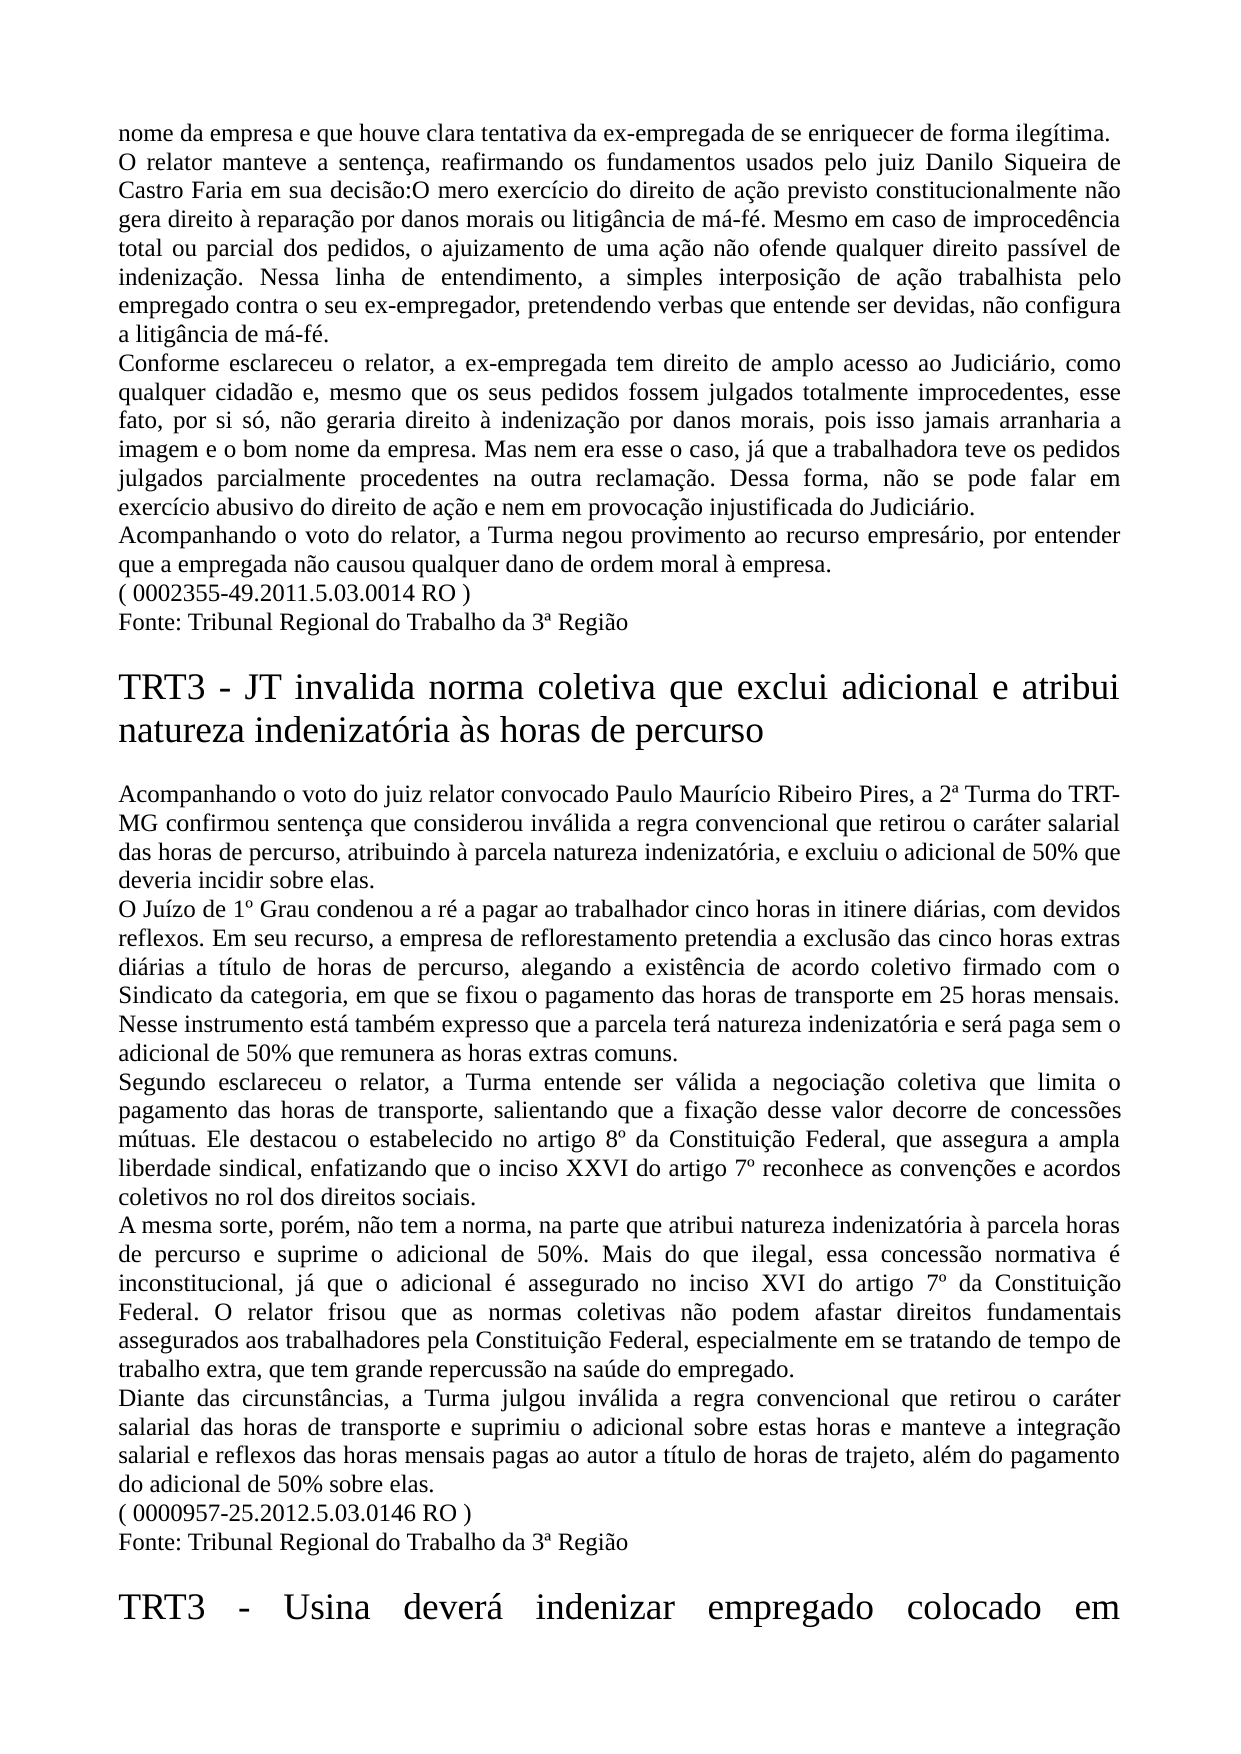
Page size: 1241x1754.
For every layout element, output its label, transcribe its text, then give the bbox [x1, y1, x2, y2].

text Fonte: Tribunal Regional do Trabalho da 3ª Região [118, 607, 1122, 636]
text Acompanhando o voto do relator, a Turma negou provimento ao recurso empresário, por entender que a empregada não causou qualquer dano de ordem moral à empresa. [118, 521, 1122, 578]
text ( 0000957-25.2012.5.03.0146 RO ) [118, 1498, 1122, 1527]
text O relator manteve a sentença, reafirmando os fundamentos usados pelo juiz Danilo Siqueira de Castro Faria em sua decisão:O mero exercício do direito de ação previsto constitucionalmente não gera direito à reparação por danos morais ou litigância de má-fé. Mesmo em caso de improcedência total ou parcial dos pedidos, o ajuizamento de uma ação não ofende qualquer direito passível de indenização. Nessa linha de entendimento, a simples interposição de ação trabalhista pelo empregado contra o seu ex-empregador, pretendendo verbas que entende ser devidas, não configura a litigância de má-fé. [118, 147, 1122, 348]
text Diante das circunstâncias, a Turma julgou inválida a regra convencional que retirou o caráter salarial das horas de transporte e suprimiu o adicional sobre estas horas e manteve a integração salarial e reflexos das horas mensais pagas ao autor a título de horas de trajeto, além do pagamento do adicional de 50% sobre elas. [118, 1383, 1122, 1498]
text Conforme esclareceu o relator, a ex-empregada tem direito de amplo acesso ao Judiciário, como qualquer cidadão e, mesmo que os seus pedidos fossem julgados totalmente improcedentes, esse fato, por si só, não geraria direito à indenização por danos morais, pois isso jamais arranharia a imagem e o bom nome da empresa. Mas nem era esse o caso, já que a trabalhadora teve os pedidos julgados parcialmente procedentes na outra reclamação. Dessa forma, não se pode falar em exercício abusivo do direito de ação e nem em provocação injustificada do Judiciário. [118, 348, 1122, 521]
text Fonte: Tribunal Regional do Trabalho da 3ª Região [118, 1527, 1122, 1556]
text nome da empresa e que houve clara tentativa da ex-empregada de se enriquecer de forma ilegítima. [118, 118, 1122, 147]
text Segundo esclareceu o relator, a Turma entende ser válida a negociação coletiva que limita o pagamento das horas de transporte, salientando que a fixação desse valor decorre de concessões mútuas. Ele destacou o estabelecido no artigo 8º da Constituição Federal, que assegura a ampla liberdade sindical, enfatizando que o inciso XXVI do artigo 7º reconhece as convenções e acordos coletivos no rol dos direitos sociais. [118, 1067, 1122, 1211]
text TRT3 - Usina deverá indenizar empregado colocado em [118, 1584, 1122, 1627]
text Acompanhando o voto do juiz relator convocado Paulo Maurício Ribeiro Pires, a 2ª Turma do TRT-MG confirmou sentença que considerou inválida a regra convencional que retirou o caráter salarial das horas de percurso, atribuindo à parcela natureza indenizatória, e excluiu o adicional de 50% que deveria incidir sobre elas. [118, 779, 1122, 894]
text ( 0002355-49.2011.5.03.0014 RO ) [118, 578, 1122, 607]
text TRT3 - JT invalida norma coletiva que exclui adicional e atribui natureza indenizatória às horas de percurso [118, 664, 1122, 751]
text A mesma sorte, porém, não tem a norma, na parte que atribui natureza indenizatória à parcela horas de percurso e suprime o adicional de 50%. Mais do que ilegal, essa concessão normativa é inconstitucional, já que o adicional é assegurado no inciso XVI do artigo 7º da Constituição Federal. O relator frisou que as normas coletivas não podem afastar direitos fundamentais assegurados aos trabalhadores pela Constituição Federal, especialmente em se tratando de tempo de trabalho extra, que tem grande repercussão na saúde do empregado. [118, 1211, 1122, 1383]
text O Juízo de 1º Grau condenou a ré a pagar ao trabalhador cinco horas in itinere diárias, com devidos reflexos. Em seu recurso, a empresa de reflorestamento pretendia a exclusão das cinco horas extras diárias a título de horas de percurso, alegando a existência de acordo coletivo firmado com o Sindicato da categoria, em que se fixou o pagamento das horas de transporte em 25 horas mensais. Nesse instrumento está também expresso que a parcela terá natureza indenizatória e será paga sem o adicional de 50% que remunera as horas extras comuns. [118, 894, 1122, 1067]
